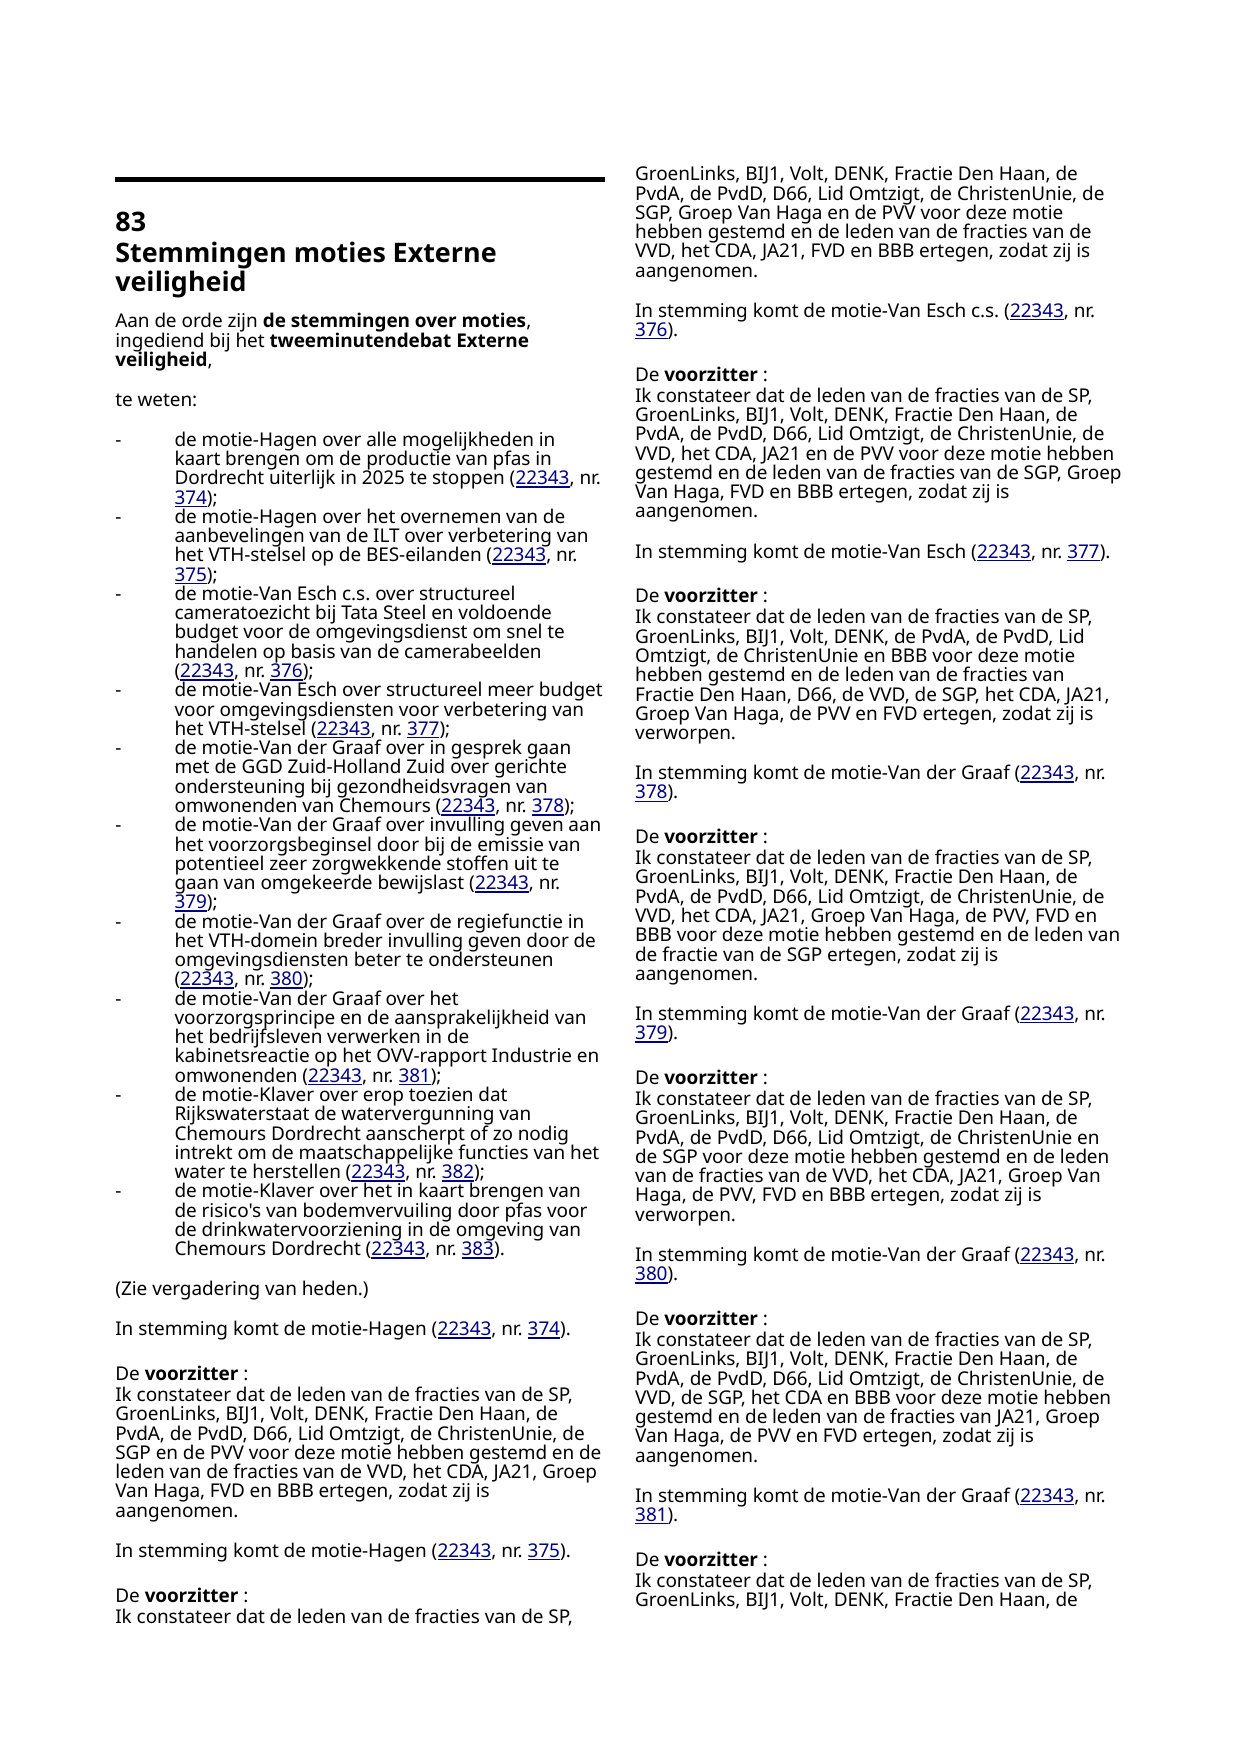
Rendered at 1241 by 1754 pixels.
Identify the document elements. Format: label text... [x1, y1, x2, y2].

text In stemming komt de motie-Van der Graaf (22343, nr. 379). [635, 1005, 1125, 1043]
text De voorzitter : [635, 1064, 1125, 1090]
text In stemming komt de motie-Van der Graaf (22343, nr. 378). [635, 764, 1125, 803]
text In stemming komt de motie-Hagen (22343, nr. 374). [115, 1320, 605, 1339]
text De voorzitter : [635, 1305, 1125, 1331]
list de motie-Klaver over het in kaart brengen van de risico's van bodemvervuiling door pfas voor de drinkwatervoorziening in de omgeving van Chemours Dordrecht (22343, nr. 383). [115, 1182, 605, 1259]
list de motie-Klaver over erop toezien dat Rijkswaterstaat de watervergunning van Chemours Dordrecht aanscherpt of zo nodig intrekt om de maatschappelijke functies van het water te herstellen (22343, nr. 382); [115, 1086, 605, 1182]
list de motie-Van der Graaf over het voorzorgsprincipe en de aansprakelijkheid van het bedrijfsleven verwerken in de kabinetsreactie op het OVV-rapport Industrie en omwonenden (22343, nr. 381); [115, 990, 605, 1086]
text De voorzitter : [115, 1360, 605, 1386]
list de motie-Van der Graaf over invulling geven aan het voorzorgsbeginsel door bij de emissie van potentieel zeer zorgwekkende stoffen uit te gaan van omgekeerde bewijslast (22343, nr. 379); [115, 816, 605, 913]
text De voorzitter : [635, 823, 1125, 849]
text (Zie vergadering van heden.) [115, 1280, 605, 1299]
list de motie-Van Esch c.s. over structureel cameratoezicht bij Tata Steel en voldoende budget voor de omgevingsdienst om snel te handelen op basis van de camerabeelden (22343, nr. 376); [115, 585, 605, 681]
text Ik constateer dat de leden van de fracties van de SP, [115, 1608, 605, 1627]
text Aan de orde zijn de stemmingen over moties, ingediend bij het tweeminutendebat Externe veiligheid, [115, 312, 605, 370]
text Ik constateer dat de leden van de fracties van de SP, GroenLinks, BIJ1, Volt, DENK, de PvdA, de PvdD, Lid Omtzigt, de ChristenUnie en BBB voor deze motie hebben gestemd en de leden van de fracties van Fractie Den Haan, D66, de VVD, de SGP, het CDA, JA21, Groep Van Haga, de PVV en FVD ertegen, zodat zij is verworpen. [635, 608, 1125, 743]
text te weten: [115, 391, 605, 410]
text De voorzitter : [635, 1546, 1125, 1572]
text In stemming komt de motie-Van der Graaf (22343, nr. 380). [635, 1246, 1125, 1284]
list de motie-Hagen over alle mogelijkheden in kaart brengen om de productie van pfas in Dordrecht uiterlijk in 2025 te stoppen (22343, nr. 374); [115, 431, 605, 508]
text Stemmingen moties Externe veiligheid [115, 239, 605, 312]
text GroenLinks, BIJ1, Volt, DENK, Fractie Den Haan, de PvdA, de PvdD, D66, Lid Omtzigt, de ChristenUnie, de SGP, Groep Van Haga en de PVV voor deze motie hebben gestemd en de leden van de fracties van de VVD, het CDA, JA21, FVD en BBB ertegen, zodat zij is aangenomen. [635, 165, 1125, 281]
text Ik constateer dat de leden van de fracties van de SP, GroenLinks, BIJ1, Volt, DENK, Fractie Den Haan, de PvdA, de PvdD, D66, Lid Omtzigt, de ChristenUnie, de VVD, het CDA, JA21 en de PVV voor deze motie hebben gestemd en de leden van de fracties van de SGP, Groep Van Haga, FVD en BBB ertegen, zodat zij is aangenomen. [635, 387, 1125, 522]
text In stemming komt de motie-Hagen (22343, nr. 375). [115, 1542, 605, 1561]
list de motie-Van der Graaf over in gesprek gaan met de GGD Zuid-Holland Zuid over gerichte ondersteuning bij gezondheidsvragen van omwonenden van Chemours (22343, nr. 378); [115, 739, 605, 816]
text 83 [115, 203, 605, 239]
text Ik constateer dat de leden van de fracties van de SP, GroenLinks, BIJ1, Volt, DENK, Fractie Den Haan, de [635, 1572, 1125, 1610]
list de motie-Van der Graaf over de regiefunctie in het VTH-domein breder invulling geven door de omgevingsdiensten beter te ondersteunen (22343, nr. 380); [115, 913, 605, 990]
text Ik constateer dat de leden van de fracties van de SP, GroenLinks, BIJ1, Volt, DENK, Fractie Den Haan, de PvdA, de PvdD, D66, Lid Omtzigt, de ChristenUnie, de SGP en de PVV voor deze motie hebben gestemd en de leden van de fracties van de VVD, het CDA, JA21, Groep Van Haga, FVD en BBB ertegen, zodat zij is aangenomen. [115, 1386, 605, 1521]
text De voorzitter : [115, 1582, 605, 1608]
text In stemming komt de motie-Van Esch c.s. (22343, nr. 376). [635, 302, 1125, 340]
text De voorzitter : [635, 583, 1125, 608]
text In stemming komt de motie-Van der Graaf (22343, nr. 381). [635, 1487, 1125, 1525]
text In stemming komt de motie-Van Esch (22343, nr. 377). [635, 543, 1125, 562]
text De voorzitter : [635, 361, 1125, 387]
list de motie-Hagen over het overnemen van de aanbevelingen van de ILT over verbetering van het VTH-stelsel op de BES-eilanden (22343, nr. 375); [115, 508, 605, 585]
text Ik constateer dat de leden van de fracties van de SP, GroenLinks, BIJ1, Volt, DENK, Fractie Den Haan, de PvdA, de PvdD, D66, Lid Omtzigt, de ChristenUnie, de VVD, het CDA, JA21, Groep Van Haga, de PVV, FVD en BBB voor deze motie hebben gestemd en de leden van de fractie van de SGP ertegen, zodat zij is aangenomen. [635, 849, 1125, 984]
list de motie-Van Esch over structureel meer budget voor omgevingsdiensten voor verbetering van het VTH-stelsel (22343, nr. 377); [115, 681, 605, 739]
text Ik constateer dat de leden van de fracties van de SP, GroenLinks, BIJ1, Volt, DENK, Fractie Den Haan, de PvdA, de PvdD, D66, Lid Omtzigt, de ChristenUnie, de VVD, de SGP, het CDA en BBB voor deze motie hebben gestemd en de leden van de fracties van JA21, Groep Van Haga, de PVV en FVD ertegen, zodat zij is aangenomen. [635, 1331, 1125, 1466]
text Ik constateer dat de leden van de fracties van de SP, GroenLinks, BIJ1, Volt, DENK, Fractie Den Haan, de PvdA, de PvdD, D66, Lid Omtzigt, de ChristenUnie en de SGP voor deze motie hebben gestemd en de leden van de fracties van de VVD, het CDA, JA21, Groep Van Haga, de PVV, FVD en BBB ertegen, zodat zij is verworpen. [635, 1090, 1125, 1225]
